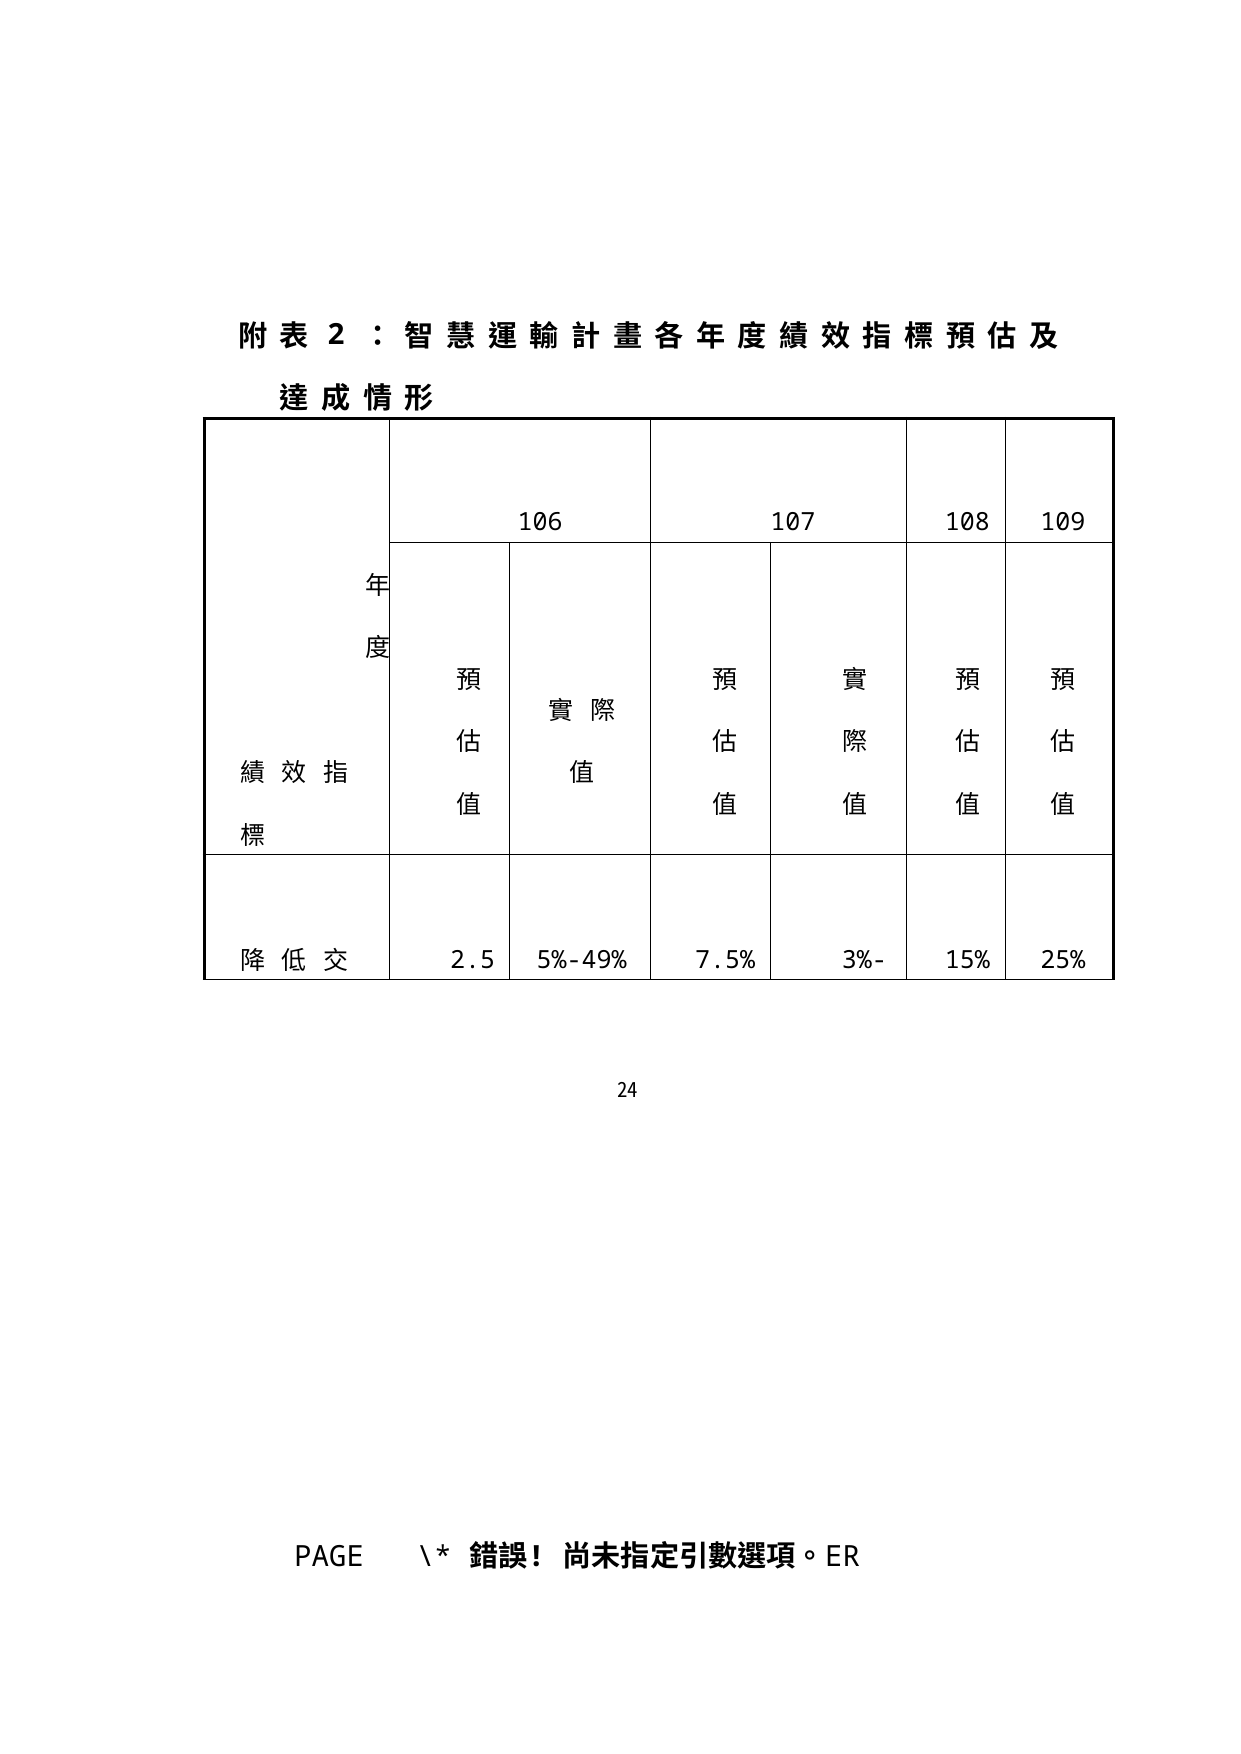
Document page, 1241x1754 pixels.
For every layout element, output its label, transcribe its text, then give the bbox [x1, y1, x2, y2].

table_cell 25% [1006, 855, 1112, 979]
table_cell 7.5% [651, 855, 770, 979]
table_cell 5%-49% [510, 855, 650, 979]
table_cell 15% [907, 855, 1005, 979]
table_cell 預估值 [390, 543, 509, 854]
table_header 108 [907, 420, 1005, 542]
table_header 107 [651, 420, 906, 542]
table_cell 降低交 [206, 855, 389, 979]
table_header 年度 績效指標 [206, 420, 389, 854]
table_header 109 [1006, 420, 1112, 542]
table_cell 3%- [771, 855, 906, 979]
table_cell 預估值 [651, 543, 770, 854]
table_cell 預估值 [1006, 543, 1112, 854]
table_cell 預估值 [907, 543, 1005, 854]
table_cell 2.5 [390, 855, 509, 979]
text 附表2：智慧運輸計畫各年度績效指標預估及達成情形 [191, 292, 1065, 417]
table_cell 實際值 [771, 543, 906, 854]
table_cell 實際值 [510, 543, 650, 854]
table_header 106 [390, 420, 650, 542]
